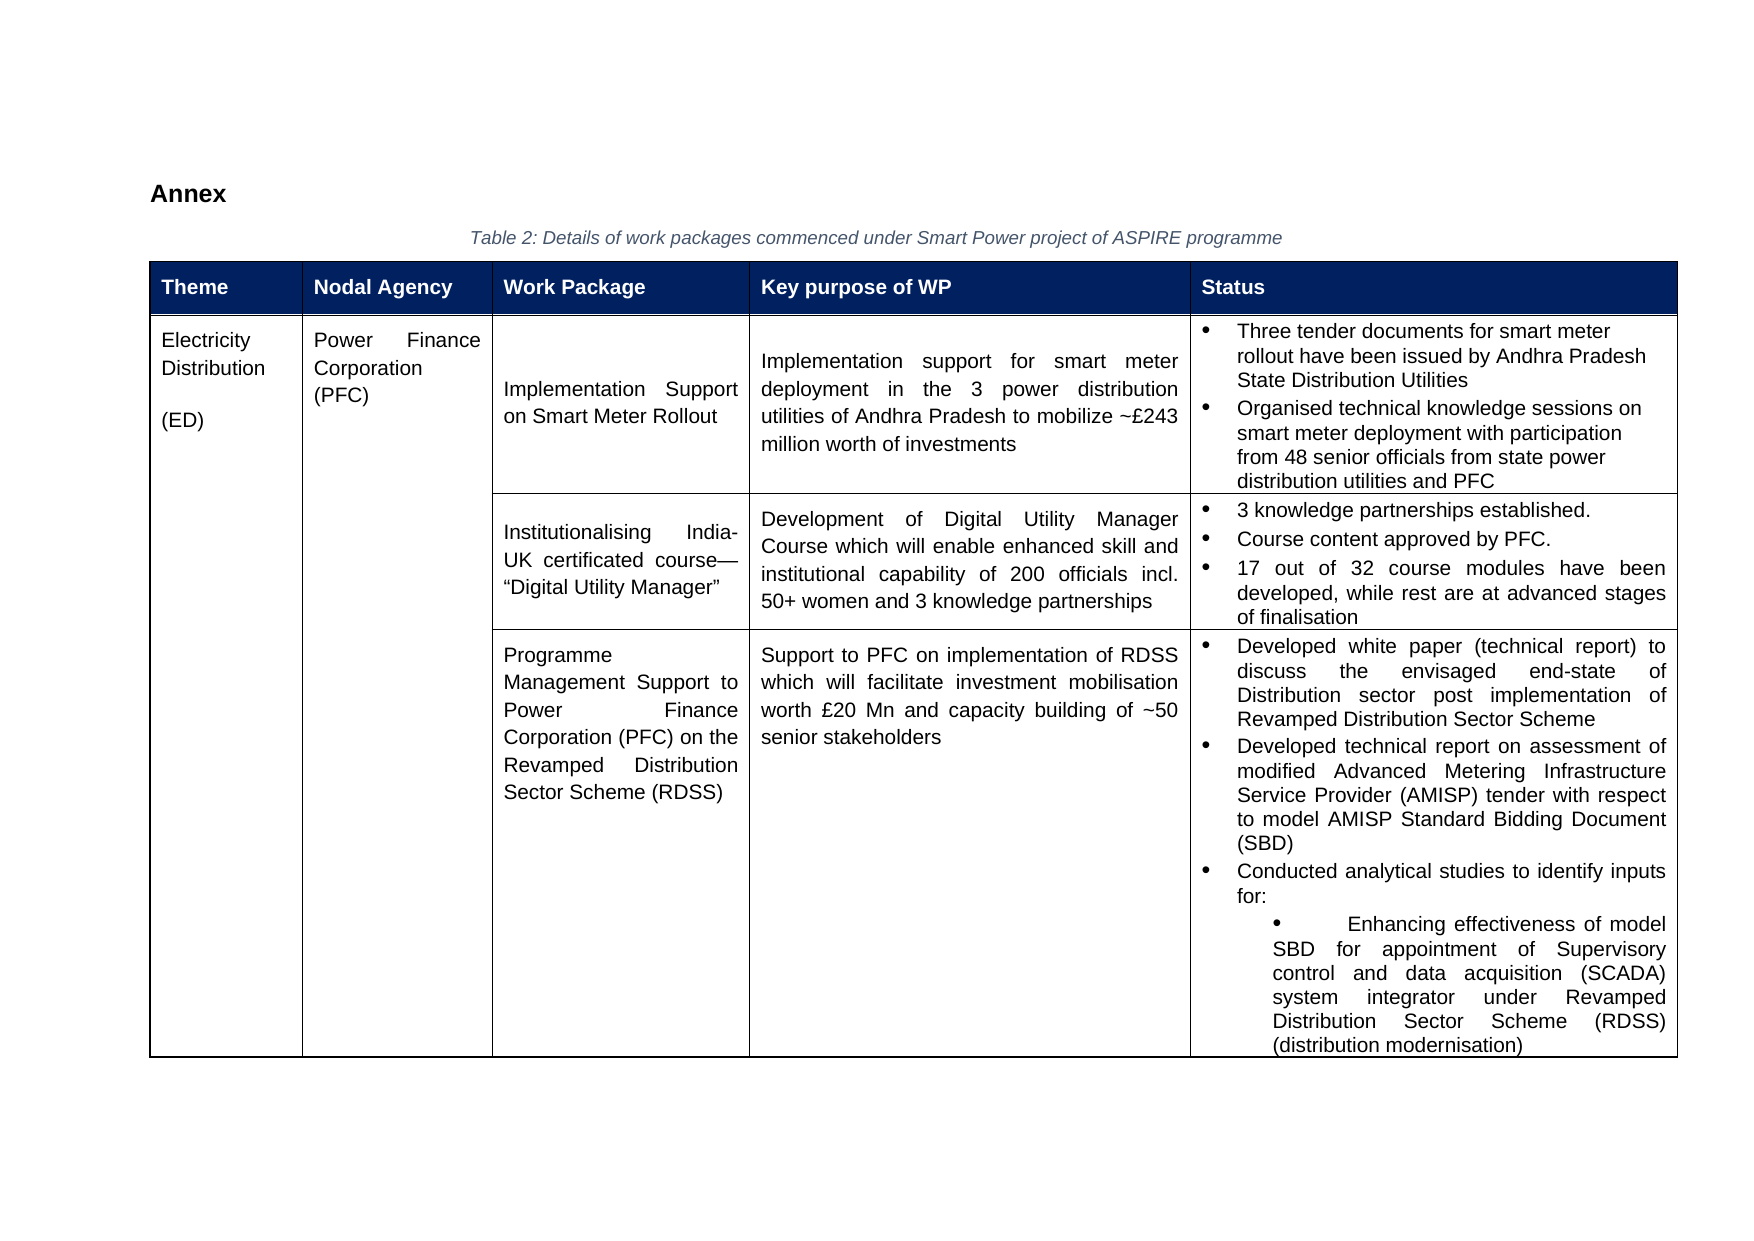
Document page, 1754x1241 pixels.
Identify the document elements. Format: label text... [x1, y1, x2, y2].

text Annex [150, 179, 1604, 208]
table_cell Three tender documents for smart meter rollout have been issued by Andhra Pradesh State Distribution Utilities Organised technical knowledge sessions on smart meter deployment with participation from 48 senior officials from state power distribution utilities and PFC [1191, 316, 1677, 493]
table_header Nodal Agency [303, 262, 492, 314]
table_cell Support to PFC on implementation of RDSS which will facilitate investment mobilisation worth £20 Mn and capacity building of ~50 senior stakeholders [750, 630, 1190, 1056]
table_cell Development of Digital Utility Manager Course which will enable enhanced skill and institutional capability of 200 officials incl. 50+ women and 3 knowledge partnerships [750, 494, 1190, 629]
table_cell Institutionalising India-UK certificated course— “Digital Utility Manager” [493, 494, 749, 629]
table_cell Implementation Support on Smart Meter Rollout [493, 316, 749, 493]
table_cell Electricity Distribution (ED) [151, 316, 302, 1056]
table_cell Power Finance Corporation (PFC) [303, 316, 492, 1056]
text Table 2: Details of work packages commenced under Smart Power project of ASPIRE programme [150, 227, 1604, 248]
table_cell Programme Management Support to Power Finance Corporation (PFC) on the Revamped Distribution Sector Scheme (RDSS) [493, 630, 749, 1056]
table_cell Implementation support for smart meter deployment in the 3 power distribution utilities of Andhra Pradesh to mobilize ~£243 million worth of investments [750, 316, 1190, 493]
table_cell 3 knowledge partnerships established. Course content approved by PFC. 17 out of 32 course modules have been developed, while rest are at advanced stages of finalisation [1191, 494, 1677, 629]
table_header Status [1191, 262, 1677, 314]
table_header Key purpose of WP [750, 262, 1190, 314]
table_cell Developed white paper (technical report) to discuss the envisaged end-state of Distribution sector post implementation of Revamped Distribution Sector Scheme Developed technical report on assessment of modified Advanced Metering Infrastructure Service Provider (AMISP) tender with respect to model AMISP Standard Bidding Document (SBD) Conducted analytical studies to identify inputs for: Enhancing effectiveness of model SBD for appointment of Supervisory control and data acquisition (SCADA) system integrator under Revamped Distribution Sector Scheme (RDSS) (distribution modernisation) Parliamentary Standing Committee of Energy on proposed Electricity (Amendment) Bill, 2022 Conducted a capacity building workshop for officials of Jammu Power Distribution Company Limited, & PFC Ltd which witnessed participation from 34 senior officials to provide an overview of the RDSS scheme framework, apprise them on the various Standard Bidding documents (SBDs) on AMISP, infrastructure & ERP and discuss SCADA implementation and new operation and maintenance practices envisaged under RDSS. Conducted a capacity building workshop for internal employees of PFC about regulatory framework for tariff determination process for Distribution companies which witnessed participation from 25 senior officials [1191, 630, 1677, 1056]
table_header Theme [151, 262, 302, 314]
table_header Work Package [493, 262, 749, 314]
